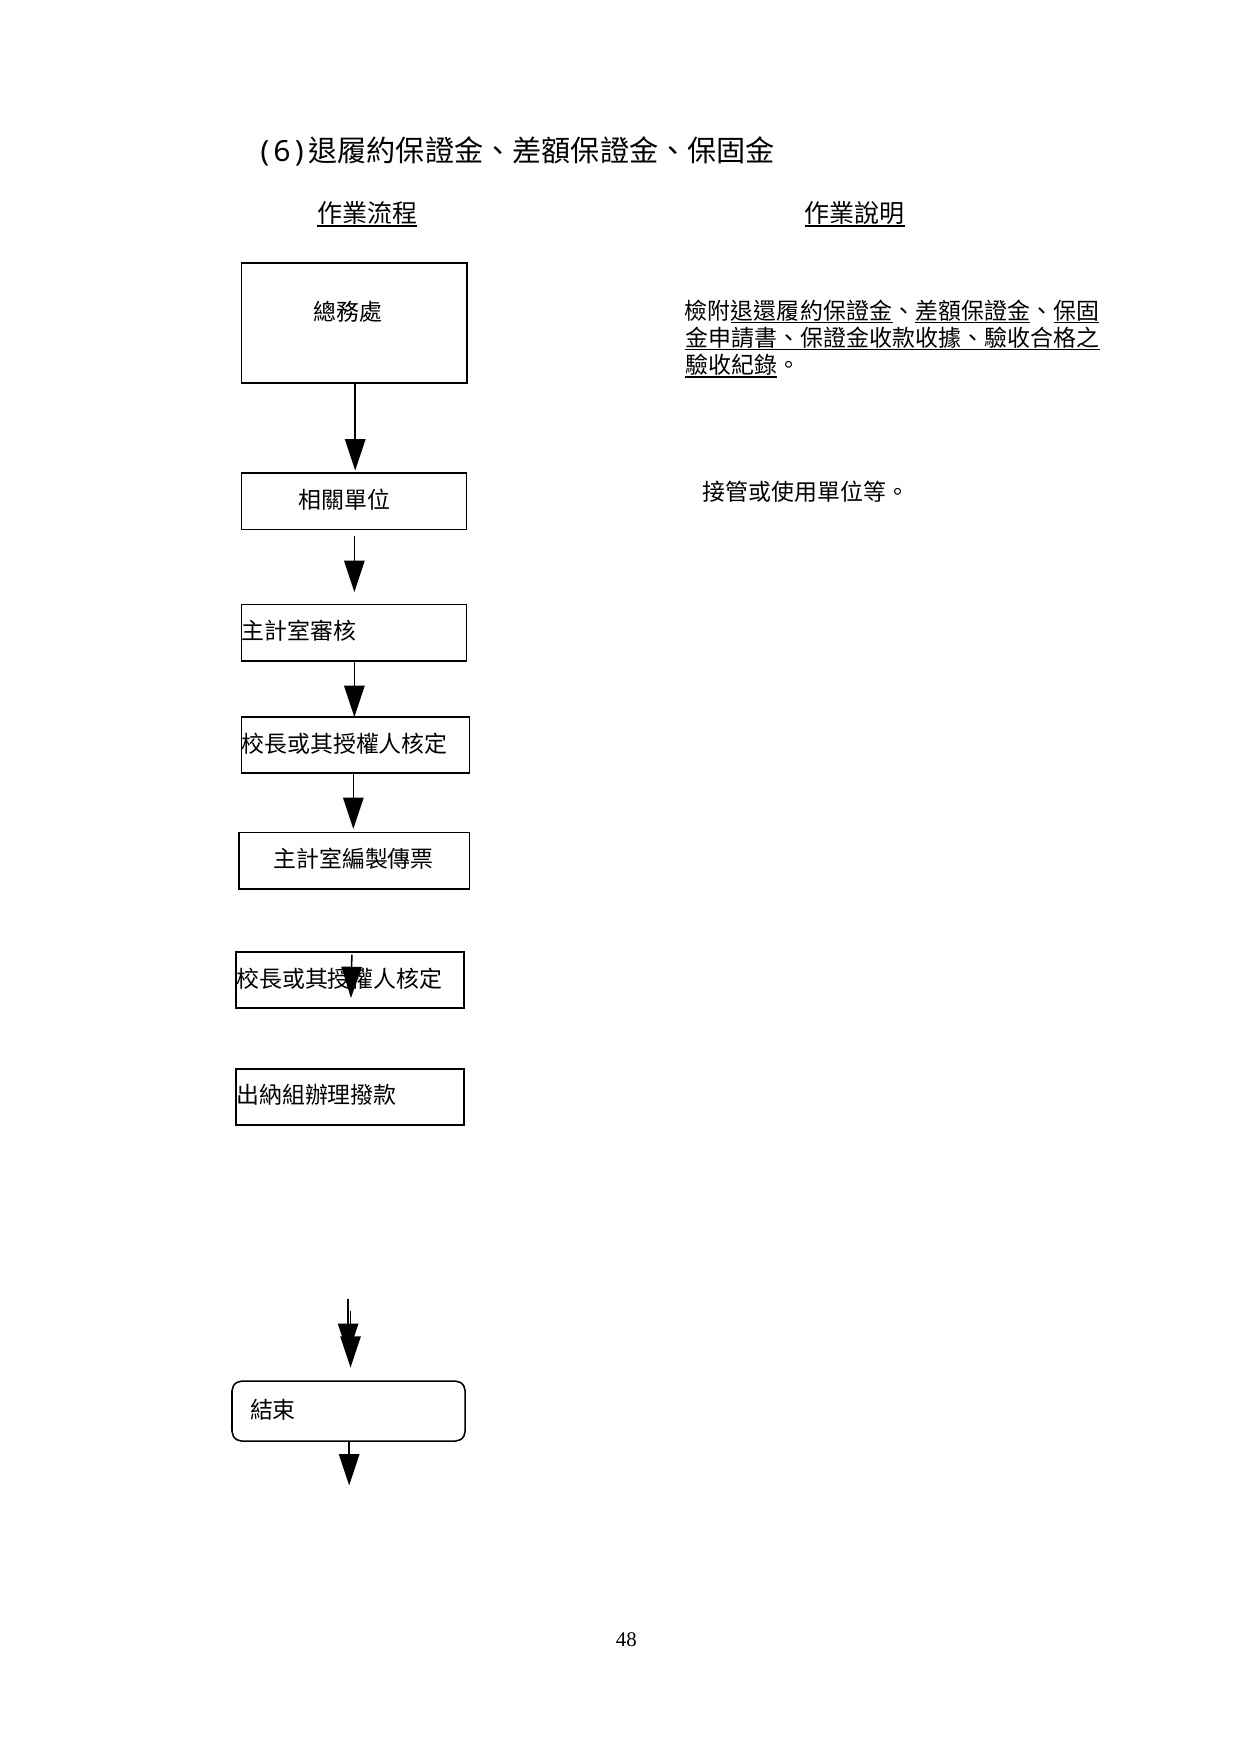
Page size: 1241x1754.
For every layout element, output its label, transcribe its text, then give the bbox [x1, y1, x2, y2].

table_cell [673, 233, 1142, 1295]
table_header 作業流程 作業說明 [118, 170, 1142, 233]
text (6)退履約保證金、差額保證金、保固金 [118, 108, 1134, 170]
table_cell [118, 233, 673, 1295]
